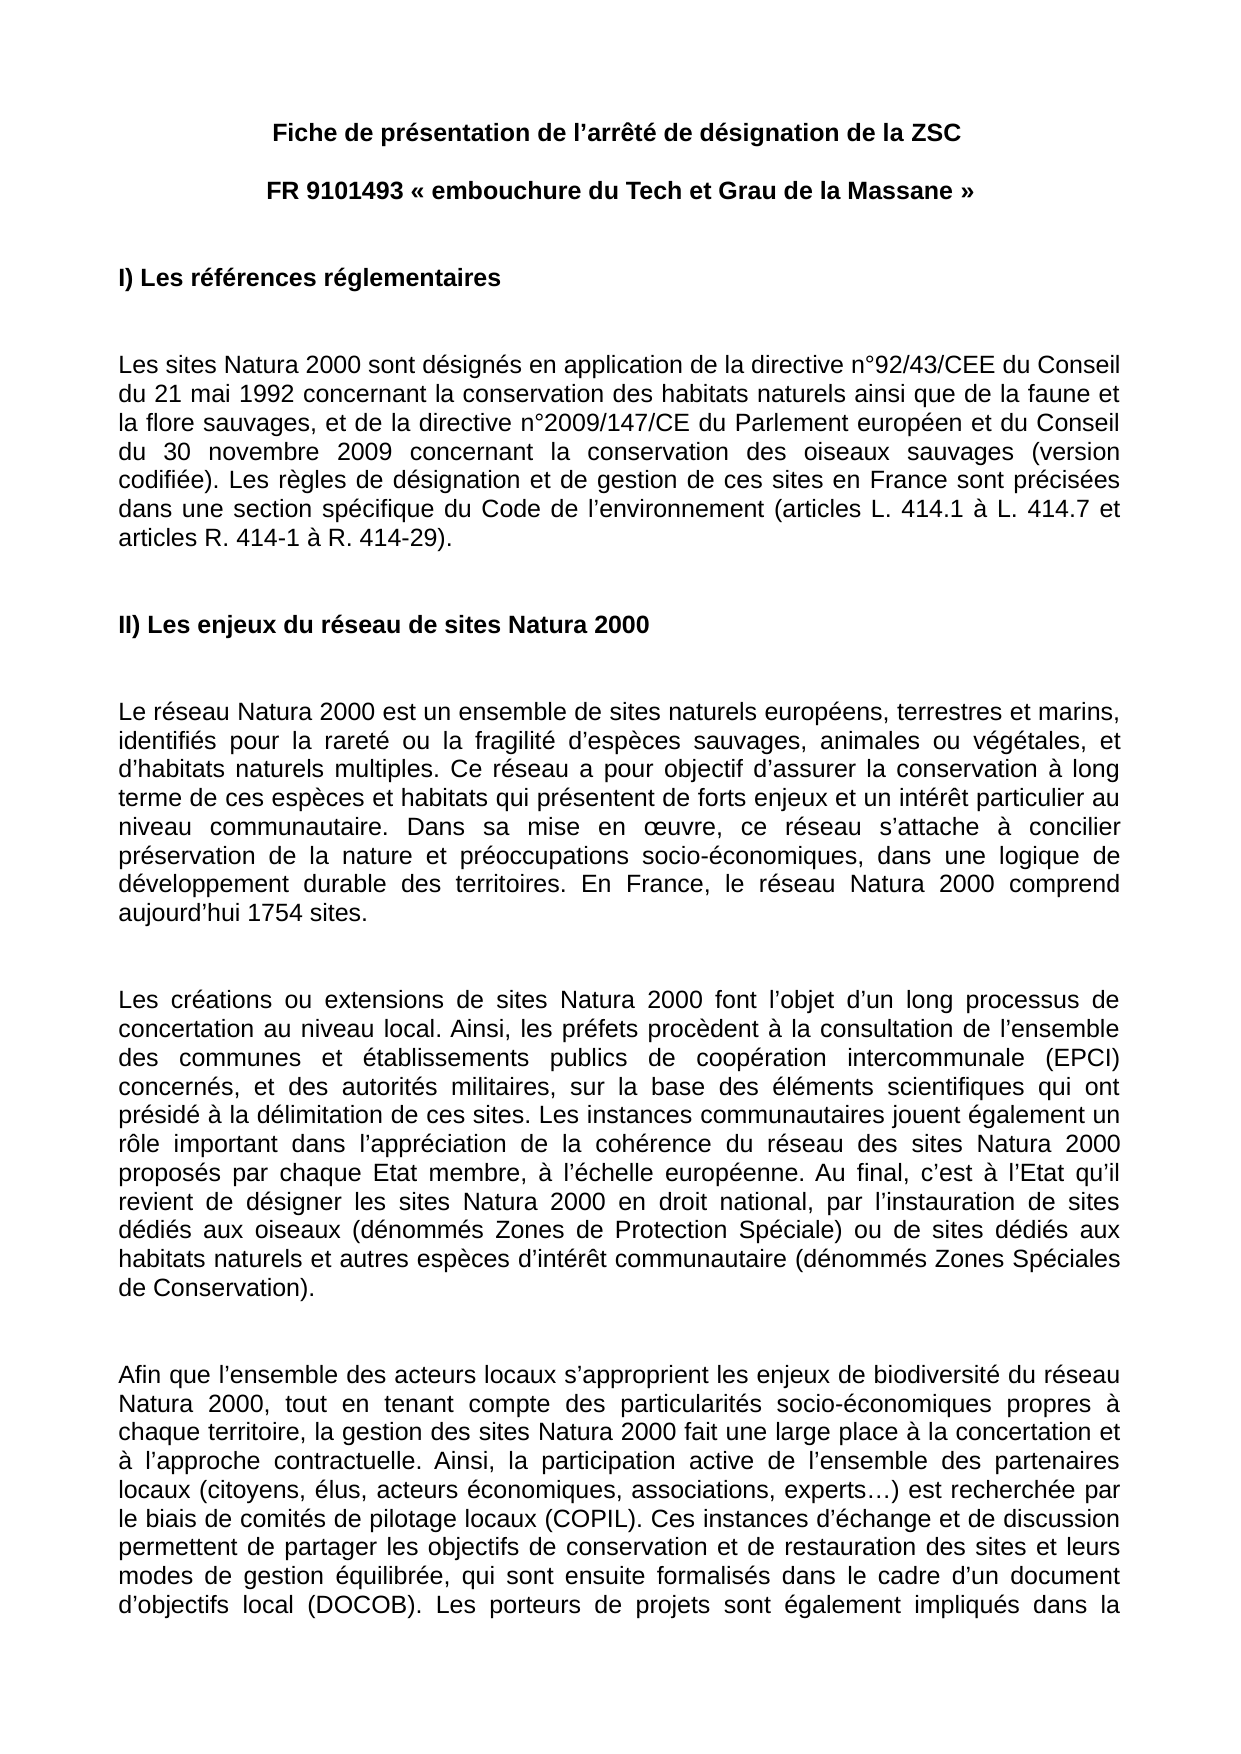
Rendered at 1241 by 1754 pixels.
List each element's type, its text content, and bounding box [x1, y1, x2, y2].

text Les sites Natura 2000 sont désignés en application de la directive n°92/43/CEE du Conseil du 21 mai 1992 concernant la conservation des habitats naturels ainsi que de la faune et la flore sauvages, et de la directive n°2009/147/CE du Parlement européen et du Conseil du 30 novembre 2009 concernant la conservation des oiseaux sauvages (version codifiée). Les règles de désignation et de gestion de ces sites en France sont précisées dans une section spécifique du Code de l’environnement (articles L. 414.1 à L. 414.7 et articles R. 414-1 à R. 414-29). [118, 350, 1122, 551]
text II) Les enjeux du réseau de sites Natura 2000 [118, 610, 1122, 638]
text Fiche de présentation de l’arrêté de désignation de la ZSC [118, 118, 1122, 147]
text Afin que l’ensemble des acteurs locaux s’approprient les enjeux de biodiversité du réseau Natura 2000, tout en tenant compte des particularités socio-économiques propres à chaque territoire, la gestion des sites Natura 2000 fait une large place à la concertation et à l’approche contractuelle. Ainsi, la participation active de l’ensemble des partenaires locaux (citoyens, élus, acteurs économiques, associations, experts…) est recherchée par le biais de comités de pilotage locaux (COPIL). Ces instances d’échange et de discussion permettent de partager les objectifs de conservation et de restauration des sites et leurs modes de gestion équilibrée, qui sont ensuite formalisés dans le cadre d’un document d’objectifs local (DOCOB). Les porteurs de projets sont également impliqués dans la [118, 1360, 1122, 1618]
text I) Les références réglementaires [118, 263, 1122, 292]
text Les créations ou extensions de sites Natura 2000 font l’objet d’un long processus de concertation au niveau local. Ainsi, les préfets procèdent à la consultation de l’ensemble des communes et établissements publics de coopération intercommunale (EPCI) concernés, et des autorités militaires, sur la base des éléments scientifiques qui ont présidé à la délimitation de ces sites. Les instances communautaires jouent également un rôle important dans l’appréciation de la cohérence du réseau des sites Natura 2000 proposés par chaque Etat membre, à l’échelle européenne. Au final, c’est à l’Etat qu’il revient de désigner les sites Natura 2000 en droit national, par l’instauration de sites dédiés aux oiseaux (dénommés Zones de Protection Spéciale) ou de sites dédiés aux habitats naturels et autres espèces d’intérêt communautaire (dénommés Zones Spéciales de Conservation). [118, 985, 1122, 1301]
text Le réseau Natura 2000 est un ensemble de sites naturels européens, terrestres et marins, identifiés pour la rareté ou la fragilité d’espèces sauvages, animales ou végétales, et d’habitats naturels multiples. Ce réseau a pour objectif d’assurer la conservation à long terme de ces espèces et habitats qui présentent de forts enjeux et un intérêt particulier au niveau communautaire. Dans sa mise en œuvre, ce réseau s’attache à concilier préservation de la nature et préoccupations socio-économiques, dans une logique de développement durable des territoires. En France, le réseau Natura 2000 comprend aujourd’hui 1754 sites. [118, 697, 1122, 927]
text FR 9101493 « embouchure du Tech et Grau de la Massane » [118, 176, 1122, 205]
